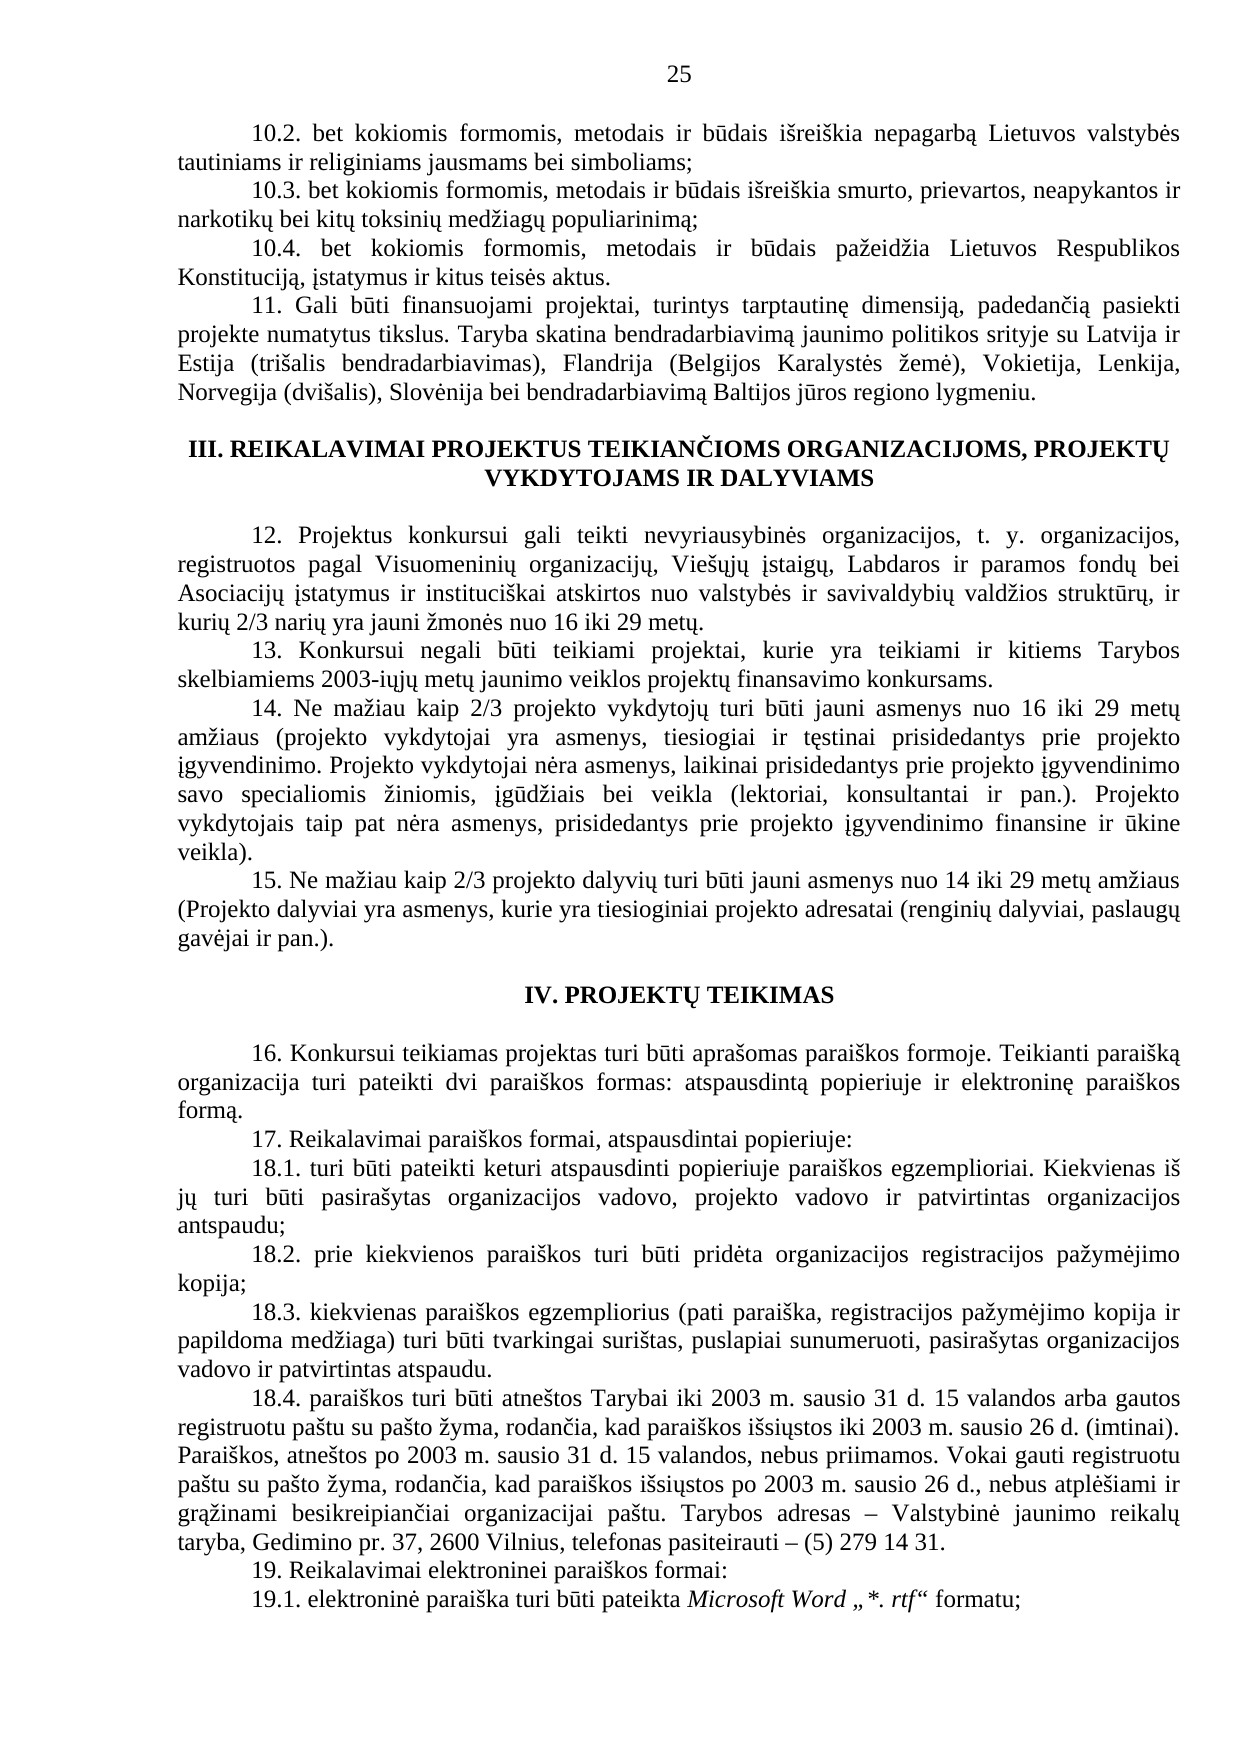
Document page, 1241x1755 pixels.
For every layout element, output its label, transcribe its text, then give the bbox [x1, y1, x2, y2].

text 18.1. turi būti pateikti keturi atspausdinti popieriuje paraiškos egzemplioriai. Kiekvienas iš jų turi būti pasirašytas organizacijos vadovo, projekto vadovo ir patvirtintas organizacijos antspaudu; [177, 1153, 1181, 1239]
text 10.3. bet kokiomis formomis, metodais ir būdais išreiškia smurto, prievartos, neapykantos ir narkotikų bei kitų toksinių medžiagų populiarinimą; [177, 176, 1181, 233]
text 12. Projektus konkursui gali teikti nevyriausybinės organizacijos, t. y. organizacijos, registruotos pagal Visuomeninių organizacijų, Viešųjų įstaigų, Labdaros ir paramos fondų bei Asociacijų įstatymus ir instituciškai atskirtos nuo valstybės ir savivaldybių valdžios struktūrų, ir kurių 2/3 narių yra jauni žmonės nuo 16 iki 29 metų. [177, 521, 1181, 636]
text 15. Ne mažiau kaip 2/3 projekto dalyvių turi būti jauni asmenys nuo 14 iki 29 metų amžiaus (Projekto dalyviai yra asmenys, kurie yra tiesioginiai projekto adresatai (renginių dalyviai, paslaugų gavėjai ir pan.). [177, 866, 1181, 952]
text 19. Reikalavimai elektroninei paraiškos formai: [177, 1556, 1181, 1584]
text 14. Ne mažiau kaip 2/3 projekto vykdytojų turi būti jauni asmenys nuo 16 iki 29 metų amžiaus (projekto vykdytojai yra asmenys, tiesiogiai ir tęstinai prisidedantys prie projekto įgyvendinimo. Projekto vykdytojai nėra asmenys, laikinai prisidedantys prie projekto įgyvendinimo savo specialiomis žiniomis, įgūdžiais bei veikla (lektoriai, konsultantai ir pan.). Projekto vykdytojais taip pat nėra asmenys, prisidedantys prie projekto įgyvendinimo finansine ir ūkine veikla). [177, 693, 1181, 866]
text 10.4. bet kokiomis formomis, metodais ir būdais pažeidžia Lietuvos Respublikos Konstituciją, įstatymus ir kitus teisės aktus. [177, 233, 1181, 291]
text 13. Konkursui negali būti teikiami projektai, kurie yra teikiami ir kitiems Tarybos skelbiamiems 2003-iųjų metų jaunimo veiklos projektų finansavimo konkursams. [177, 636, 1181, 693]
text 11. Gali būti finansuojami projektai, turintys tarptautinę dimensiją, padedančią pasiekti projekte numatytus tikslus. Taryba skatina bendradarbiavimą jaunimo politikos srityje su Latvija ir Estija (trišalis bendradarbiavimas), Flandrija (Belgijos Karalystės žemė), Vokietija, Lenkija, Norvegija (dvišalis), Slovėnija bei bendradarbiavimą Baltijos jūros regiono lygmeniu. [177, 291, 1181, 406]
text 18.2. prie kiekvienos paraiškos turi būti pridėta organizacijos registracijos pažymėjimo kopija; [177, 1239, 1181, 1297]
text 18.3. kiekvienas paraiškos egzempliorius (pati paraiška, registracijos pažymėjimo kopija ir papildoma medžiaga) turi būti tvarkingai surištas, puslapiai sunumeruoti, pasirašytas organizacijos vadovo ir patvirtintas atspaudu. [177, 1297, 1181, 1383]
text 19.1. elektroninė paraiška turi būti pateikta Microsoft Word „*. rtf“ formatu; [177, 1584, 1181, 1613]
text 16. Konkursui teikiamas projektas turi būti aprašomas paraiškos formoje. Teikianti paraišką organizacija turi pateikti dvi paraiškos formas: atspausdintą popieriuje ir elektroninę paraiškos formą. [177, 1038, 1181, 1124]
text III. Reikalavimai projektus teikiančioms organizacijoms, projektų vykdytojams ir dalyviams [177, 434, 1181, 492]
text 18.4. paraiškos turi būti atneštos Tarybai iki 2003 m. sausio 31 d. 15 valandos arba gautos registruotu paštu su pašto žyma, rodančia, kad paraiškos išsiųstos iki 2003 m. sausio 26 d. (imtinai). Paraiškos, atneštos po 2003 m. sausio 31 d. 15 valandos, nebus priimamos. Vokai gauti registruotu paštu su pašto žyma, rodančia, kad paraiškos išsiųstos po 2003 m. sausio 26 d., nebus atplėšiami ir grąžinami besikreipiančiai organizacijai paštu. Tarybos adresas – Valstybinė jaunimo reikalų taryba, Gedimino pr. 37, 2600 Vilnius, telefonas pasiteirauti – (5) 279 14 31. [177, 1383, 1181, 1556]
text 17. Reikalavimai paraiškos formai, atspausdintai popieriuje: [177, 1124, 1181, 1153]
text 10.2. bet kokiomis formomis, metodais ir būdais išreiškia nepagarbą Lietuvos valstybės tautiniams ir religiniams jausmams bei simboliams; [177, 118, 1181, 176]
text IV. Projektų teikimas [177, 981, 1181, 1009]
